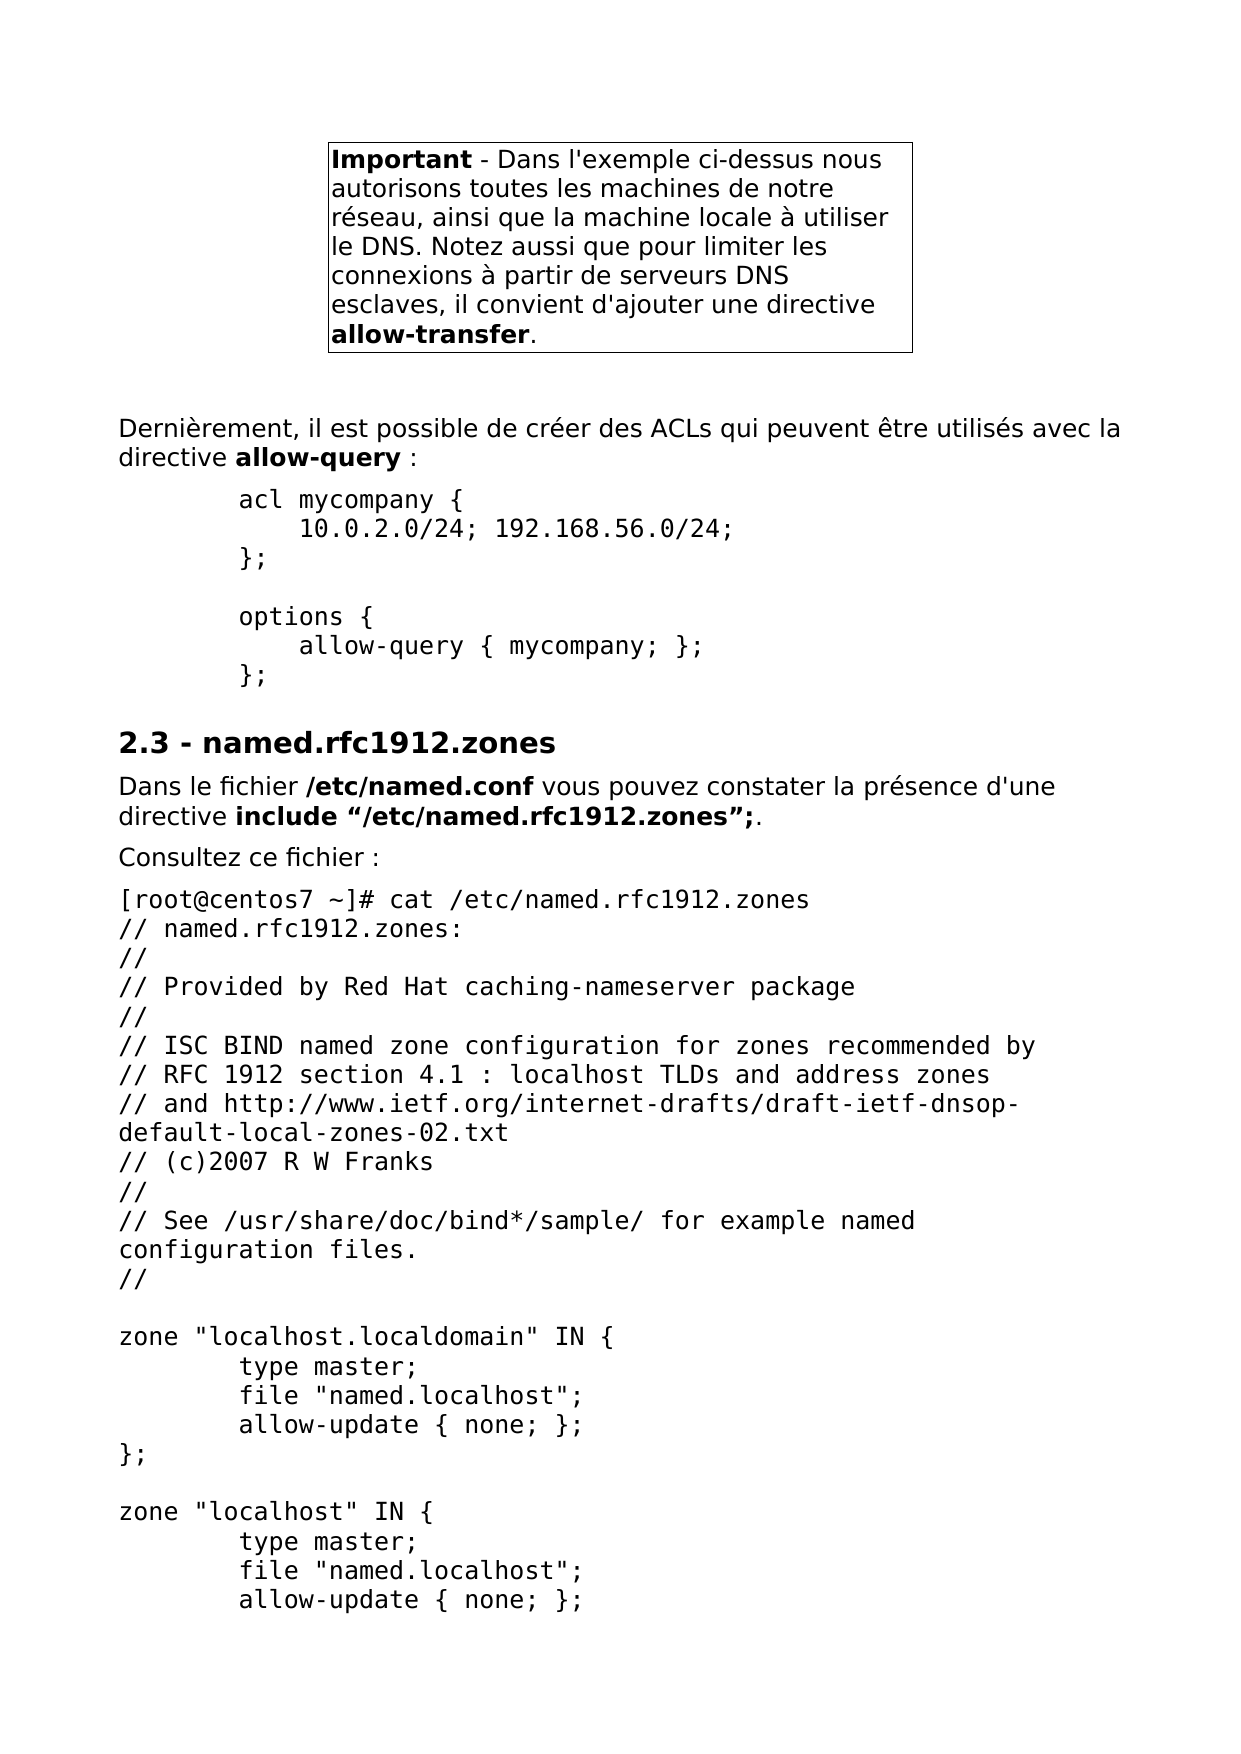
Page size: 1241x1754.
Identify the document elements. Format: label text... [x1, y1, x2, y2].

text Consultez ce fichier : [118, 843, 1122, 873]
text [root@centos7 ~]# cat /etc/named.rfc1912.zones // named.rfc1912.zones: // // Provided by Red Hat caching-nameserver package // // ISC BIND named zone configuration for zones recommended by // RFC 1912 section 4.1 : localhost TLDs and address zones // and http://www.ietf.org/internet-drafts/draft-ietf-dnsop-default-local-zones-02.txt // (c)2007 R W Franks // // See /usr/share/doc/bind*/sample/ for example named configuration files. // zone "localhost.localdomain" IN { type master; file "named.localhost"; allow-update { none; }; }; zone "localhost" IN { type master; file "named.localhost"; allow-update { none; }; [118, 885, 1122, 1614]
text acl mycompany { 10.0.2.0/24; 192.168.56.0/24; }; options { allow-query { mycompany; }; }; [118, 485, 1122, 689]
table_header Important - Dans l'exemple ci-dessus nous autorisons toutes les machines de notre réseau, ainsi que la machine locale à utiliser le DNS. Notez aussi que pour limiter les connexions à partir de serveurs DNS esclaves, il convient d'ajouter une directive allow-transfer. [329, 143, 912, 352]
text Dernièrement, il est possible de créer des ACLs qui peuvent être utilisés avec la directive allow-query : [118, 414, 1122, 473]
text Dans le fichier /etc/named.conf vous pouvez constater la présence d'une directive include “/etc/named.rfc1912.zones”;. [118, 773, 1122, 831]
subtitle 2.3 - named.rfc1912.zones [118, 726, 1122, 760]
